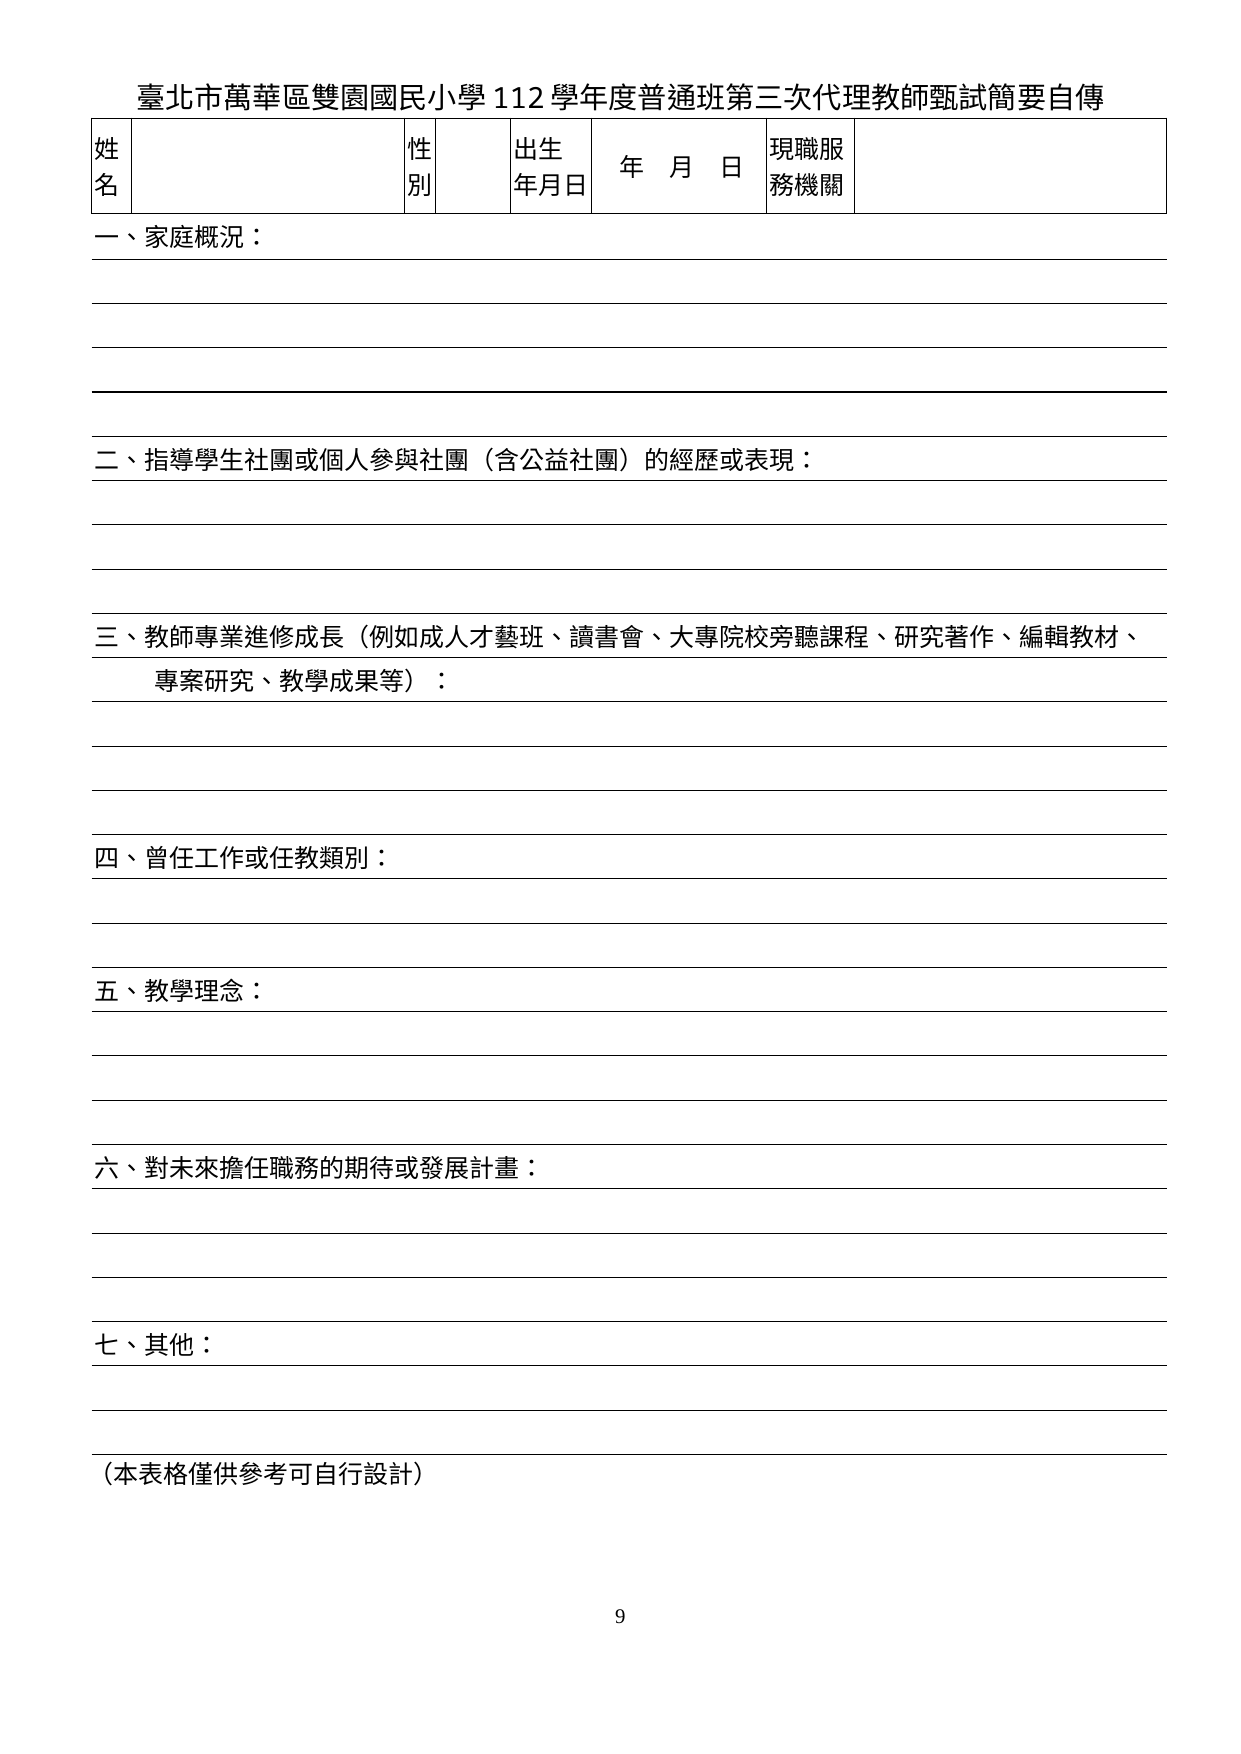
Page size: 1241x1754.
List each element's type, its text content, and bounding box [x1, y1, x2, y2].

table_cell [92, 481, 1167, 524]
table_cell [92, 791, 1167, 834]
table_cell 一、家庭概況： [92, 214, 1167, 258]
table_cell [92, 260, 1167, 303]
table_cell [92, 570, 1167, 613]
table_header [855, 119, 1166, 212]
table_header 年 月 日 [592, 119, 766, 212]
table_cell [92, 1411, 1167, 1454]
table_cell 二、指導學生社團或個人參與社團（含公益社團）的經歷或表現： [92, 437, 1167, 480]
table_cell [92, 747, 1167, 790]
table_cell 四、曾任工作或任教類別： [92, 835, 1167, 878]
table_cell [92, 1234, 1167, 1277]
table_cell [92, 879, 1167, 923]
table_header 性別 [405, 119, 435, 212]
table_cell [92, 1366, 1167, 1409]
table_header 姓名 [92, 119, 131, 212]
table_cell [92, 525, 1167, 568]
text （本表格僅供參考可自行設計） [89, 1455, 1152, 1491]
table_cell 七、其他： [92, 1322, 1167, 1365]
table_cell 六、對未來擔任職務的期待或發展計畫： [92, 1145, 1167, 1188]
table_cell [92, 1056, 1167, 1100]
table_cell [92, 304, 1167, 347]
table_cell 五、教學理念： [92, 968, 1167, 1011]
table_header 現職服務機關 [767, 119, 854, 212]
table_cell [92, 1189, 1167, 1232]
table_header 出生 年月日 [511, 119, 591, 212]
table_cell 專案研究、教學成果等）： [92, 658, 1167, 701]
table_cell [92, 1012, 1167, 1055]
table_cell [92, 1101, 1167, 1144]
table_header [436, 119, 510, 212]
table_header [132, 119, 404, 212]
text 臺北市萬華區雙園國民小學112學年度普通班第三次代理教師甄試簡要自傳 [89, 75, 1152, 117]
table_cell [92, 924, 1167, 967]
table_cell [92, 348, 1167, 391]
table_cell [92, 393, 1167, 436]
table_cell [92, 1278, 1167, 1321]
table_cell [92, 702, 1167, 746]
table_cell 三、教師專業進修成長（例如成人才藝班、讀書會、大專院校旁聽課程、研究著作、編輯教材、 [92, 614, 1167, 657]
